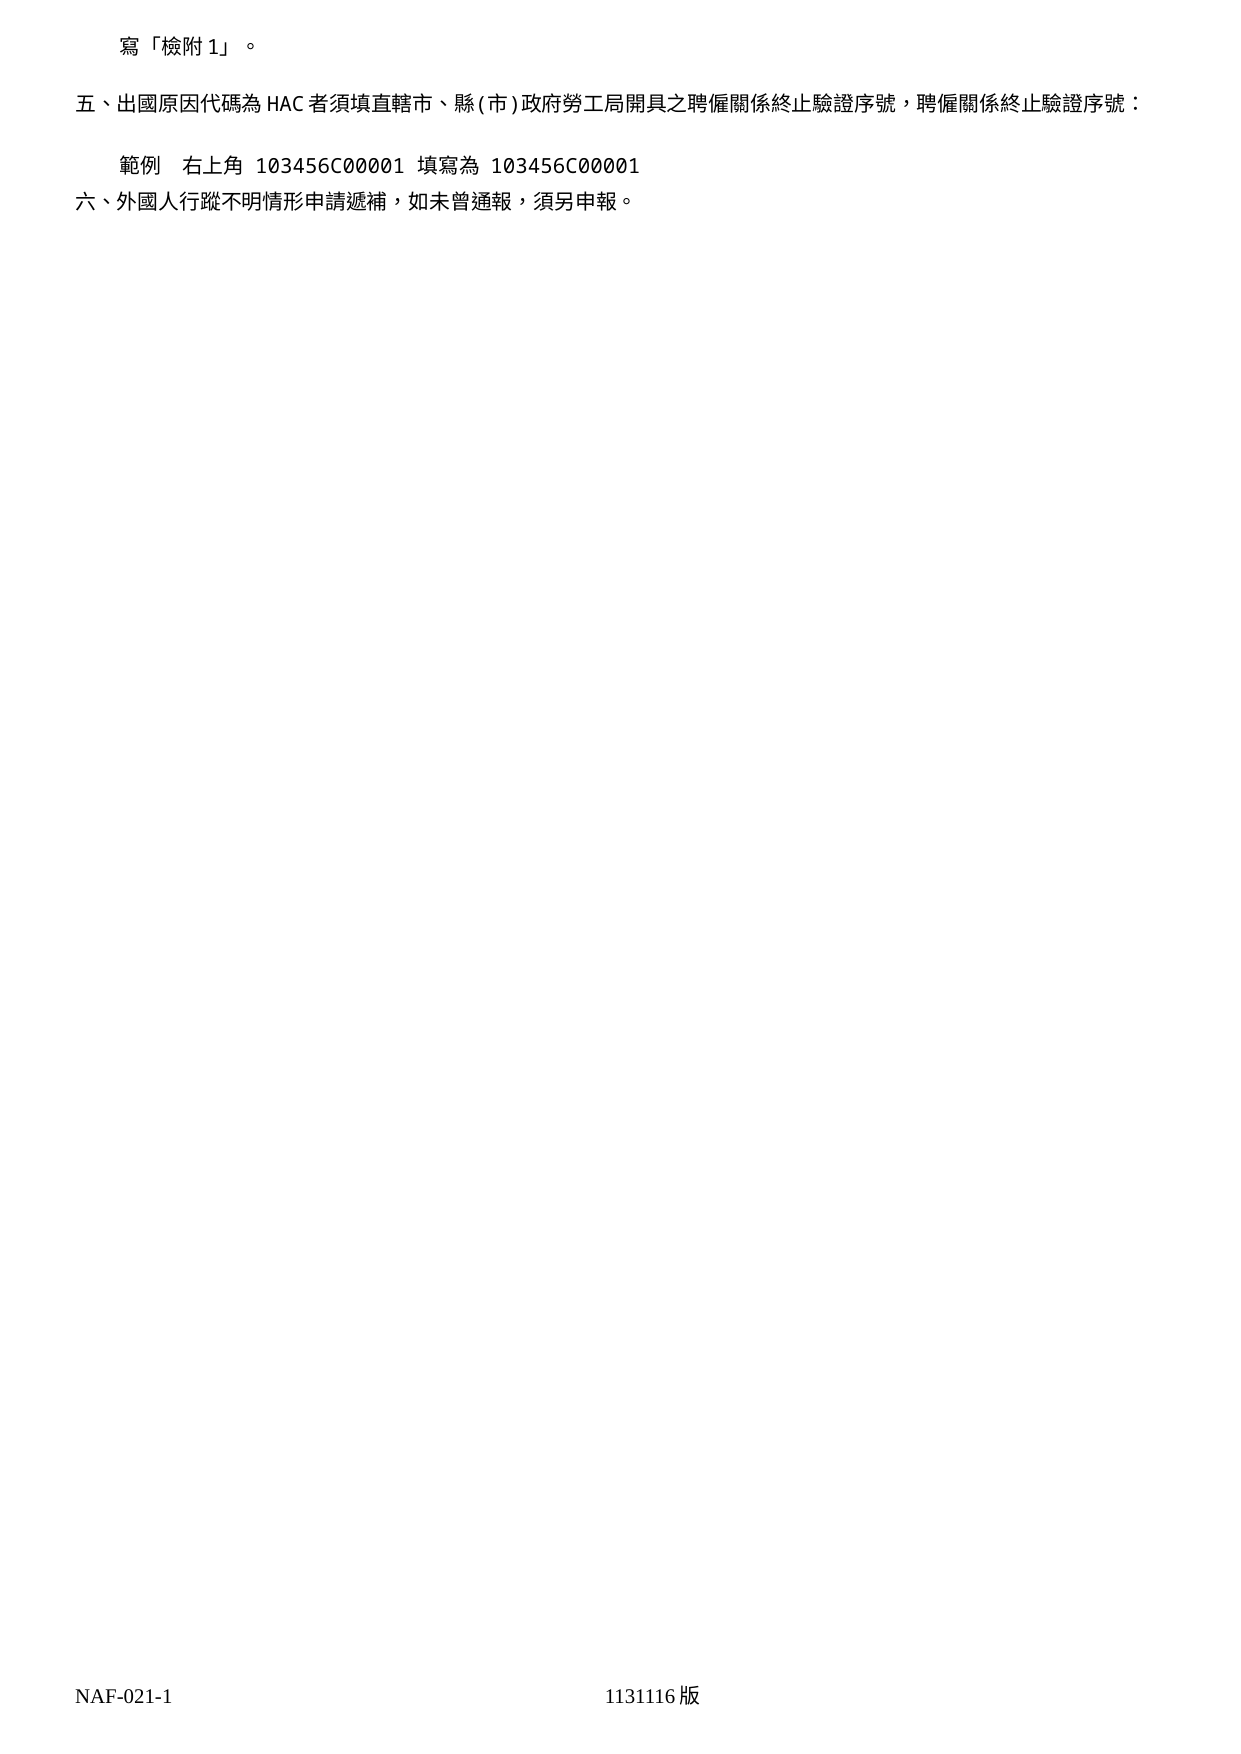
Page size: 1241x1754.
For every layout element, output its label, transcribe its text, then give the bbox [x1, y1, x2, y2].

text 六、外國人行蹤不明情形申請遞補，如未曾通報，須另申報。 [75, 185, 1165, 216]
text 五、出國原因代碼為HAC者須填直轄市、縣(市)政府勞工局開具之聘僱關係終止驗證序號，聘僱關係終止驗證序號：範例 右上角 103456C00001 填寫為 103456C00001 [75, 60, 1165, 185]
text 寫「檢附1」。 [75, 27, 1165, 60]
